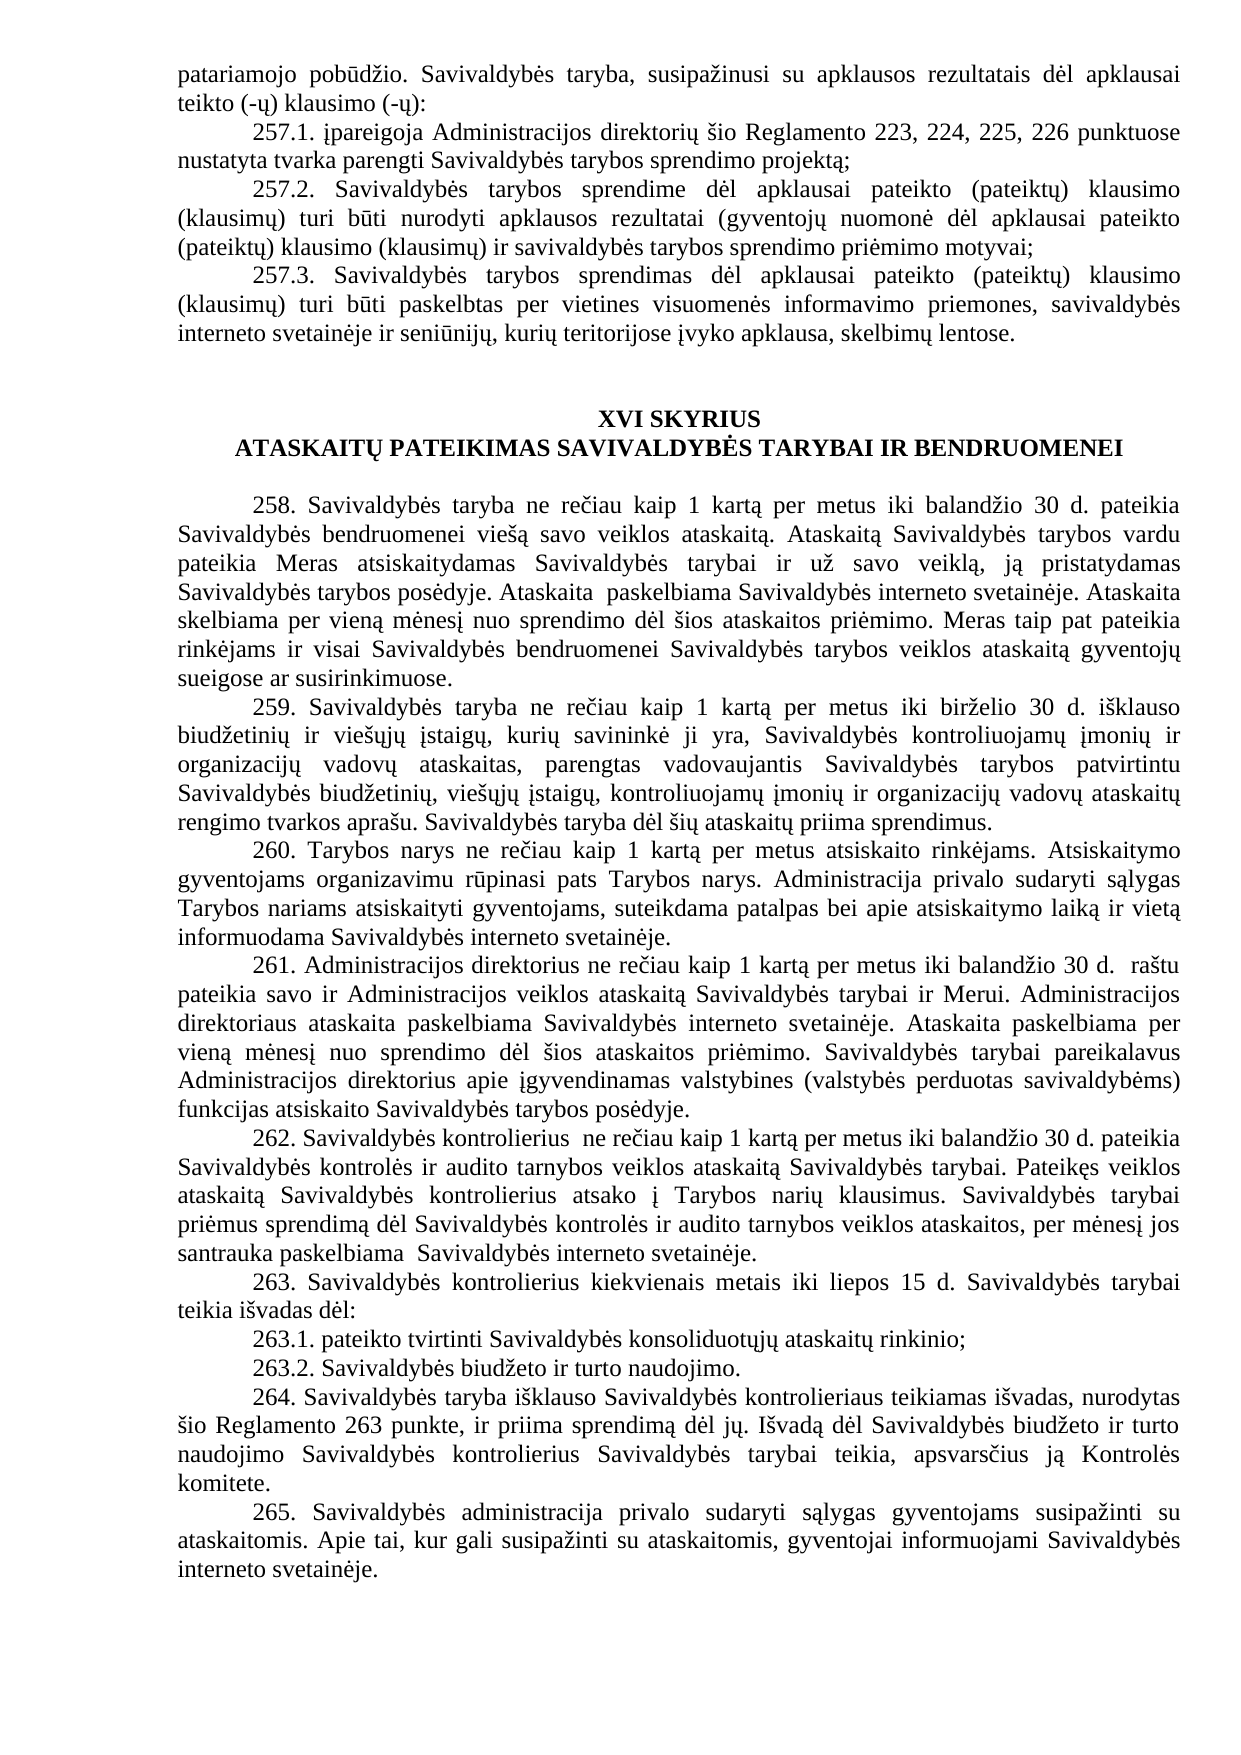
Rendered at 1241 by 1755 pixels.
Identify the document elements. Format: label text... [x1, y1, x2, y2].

text 258. Savivaldybės taryba ne rečiau kaip 1 kartą per metus iki balandžio 30 d. pateikia Savivaldybės bendruomenei viešą savo veiklos ataskaitą. Ataskaitą Savivaldybės tarybos vardu pateikia Meras atsiskaitydamas Savivaldybės tarybai ir už savo veiklą, ją pristatydamas Savivaldybės tarybos posėdyje. Ataskaita paskelbiama Savivaldybės interneto svetainėje. Ataskaita skelbiama per vieną mėnesį nuo sprendimo dėl šios ataskaitos priėmimo. Meras taip pat pateikia rinkėjams ir visai Savivaldybės bendruomenei Savivaldybės tarybos veiklos ataskaitą gyventojų sueigose ar susirinkimuose. [177, 490, 1181, 692]
text 257.1. įpareigoja Administracijos direktorių šio Reglamento 223, 224, 225, 226 punktuose nustatyta tvarka parengti Savivaldybės tarybos sprendimo projektą; [177, 117, 1181, 174]
text 263. Savivaldybės kontrolierius kiekvienais metais iki liepos 15 d. Savivaldybės tarybai teikia išvadas dėl: [177, 1267, 1181, 1324]
text 257.2. Savivaldybės tarybos sprendime dėl apklausai pateikto (pateiktų) klausimo (klausimų) turi būti nurodyti apklausos rezultatai (gyventojų nuomonė dėl apklausai pateikto (pateiktų) klausimo (klausimų) ir savivaldybės tarybos sprendimo priėmimo motyvai; [177, 174, 1181, 260]
text 263.1. pateikto tvirtinti Savivaldybės konsoliduotųjų ataskaitų rinkinio; [177, 1324, 1181, 1353]
text 263.2. Savivaldybės biudžeto ir turto naudojimo. [177, 1353, 1181, 1382]
text 262. Savivaldybės kontrolierius ne rečiau kaip 1 kartą per metus iki balandžio 30 d. pateikia Savivaldybės kontrolės ir audito tarnybos veiklos ataskaitą Savivaldybės tarybai. Pateikęs veiklos ataskaitą Savivaldybės kontrolierius atsako į Tarybos narių klausimus. Savivaldybės tarybai priėmus sprendimą dėl Savivaldybės kontrolės ir audito tarnybos veiklos ataskaitos, per mėnesį jos santrauka paskelbiama Savivaldybės interneto svetainėje. [177, 1123, 1181, 1267]
text 265. Savivaldybės administracija privalo sudaryti sąlygas gyventojams susipažinti su ataskaitomis. Apie tai, kur gali susipažinti su ataskaitomis, gyventojai informuojami Savivaldybės interneto svetainėje. [177, 1497, 1181, 1583]
text ATASKAITŲ PATEIKIMAS SAVIVALDYBĖS TARYBAI IR BENDRUOMENEI [177, 433, 1181, 462]
text 259. Savivaldybės taryba ne rečiau kaip 1 kartą per metus iki birželio 30 d. išklauso biudžetinių ir viešųjų įstaigų, kurių savininkė ji yra, Savivaldybės kontroliuojamų įmonių ir organizacijų vadovų ataskaitas, parengtas vadovaujantis Savivaldybės tarybos patvirtintu Savivaldybės biudžetinių, viešųjų įstaigų, kontroliuojamų įmonių ir organizacijų vadovų ataskaitų rengimo tvarkos aprašu. Savivaldybės taryba dėl šių ataskaitų priima sprendimus. [177, 692, 1181, 835]
text 260. Tarybos narys ne rečiau kaip 1 kartą per metus atsiskaito rinkėjams. Atsiskaitymo gyventojams organizavimu rūpinasi pats Tarybos narys. Administracija privalo sudaryti sąlygas Tarybos nariams atsiskaityti gyventojams, suteikdama patalpas bei apie atsiskaitymo laiką ir vietą informuodama Savivaldybės interneto svetainėje. [177, 835, 1181, 950]
text 261. Administracijos direktorius ne rečiau kaip 1 kartą per metus iki balandžio 30 d. raštu pateikia savo ir Administracijos veiklos ataskaitą Savivaldybės tarybai ir Merui. Administracijos direktoriaus ataskaita paskelbiama Savivaldybės interneto svetainėje. Ataskaita paskelbiama per vieną mėnesį nuo sprendimo dėl šios ataskaitos priėmimo. Savivaldybės tarybai pareikalavus Administracijos direktorius apie įgyvendinamas valstybines (valstybės perduotas savivaldybėms) funkcijas atsiskaito Savivaldybės tarybos posėdyje. [177, 950, 1181, 1123]
text 257.3. Savivaldybės tarybos sprendimas dėl apklausai pateikto (pateiktų) klausimo (klausimų) turi būti paskelbtas per vietines visuomenės informavimo priemones, savivaldybės interneto svetainėje ir seniūnijų, kurių teritorijose įvyko apklausa, skelbimų lentose. [177, 260, 1181, 347]
text 264. Savivaldybės taryba išklauso Savivaldybės kontrolieriaus teikiamas išvadas, nurodytas šio Reglamento 263 punkte, ir priima sprendimą dėl jų. Išvadą dėl Savivaldybės biudžeto ir turto naudojimo Savivaldybės kontrolierius Savivaldybės tarybai teikia, apsvarsčius ją Kontrolės komitete. [177, 1382, 1181, 1497]
text XVI SKYRIUS [177, 404, 1181, 433]
text patariamojo pobūdžio. Savivaldybės taryba, susipažinusi su apklausos rezultatais dėl apklausai teikto (-ų) klausimo (-ų): [177, 59, 1181, 117]
